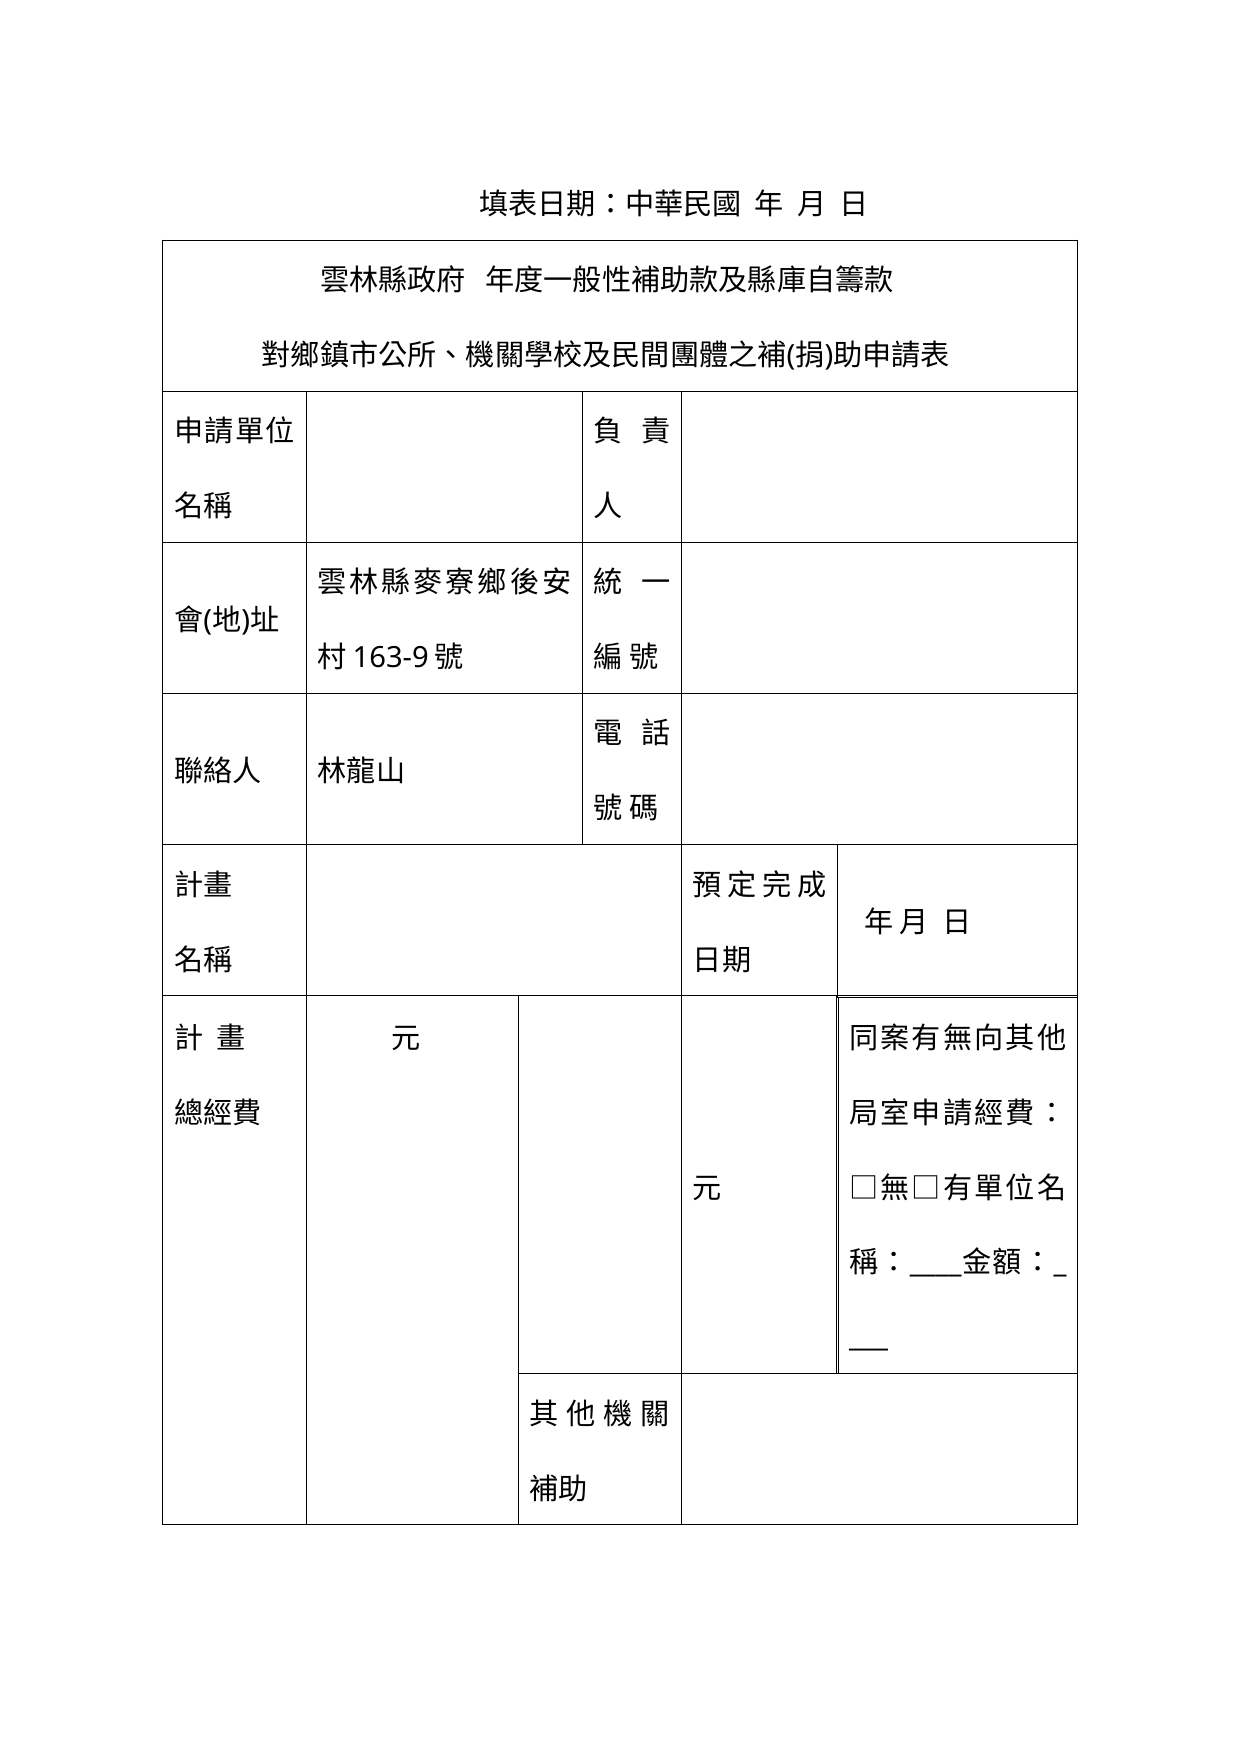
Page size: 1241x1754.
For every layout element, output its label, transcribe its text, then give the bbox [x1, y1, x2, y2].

table_cell 其他機關補助 [519, 1374, 681, 1524]
table_cell 元 [682, 996, 836, 1373]
table_cell 會(地)址 [163, 543, 306, 693]
table_cell [519, 996, 681, 1373]
table_cell 同案有無向其他局室申請經費：□無□有單位名稱：____金額：____ [839, 998, 1077, 1373]
table_header 雲林縣政府 年度一般性補助款及縣庫自籌款 對鄉鎮市公所、機關學校及民間團體之補(捐)助申請表 [163, 241, 1077, 391]
table_cell 聯絡人 [163, 694, 306, 844]
table_cell [682, 392, 1077, 542]
table_cell 預定完成日期 [682, 845, 837, 995]
table_cell [682, 694, 1077, 844]
table_cell [307, 392, 582, 542]
table_cell 年 月 日 [838, 845, 1077, 995]
table_cell 元 [307, 996, 518, 1524]
table_cell 電話號 碼 [583, 694, 681, 844]
table_cell [682, 543, 1077, 693]
table_cell [307, 845, 681, 995]
table_cell 申請單位名稱 [163, 392, 306, 542]
text 填表日期：中華民國 年 月 日 [187, 164, 1053, 239]
table_cell 計畫 名稱 [163, 845, 306, 995]
table_cell [682, 1374, 1077, 1524]
table_cell 林龍山 [307, 694, 582, 844]
table_cell 統一編 號 [583, 543, 681, 693]
table_cell 負責人 [583, 392, 681, 542]
table_cell 雲林縣麥寮鄉後安村163-9號 [307, 543, 582, 693]
table_cell 計 畫 總經費 [163, 996, 306, 1524]
